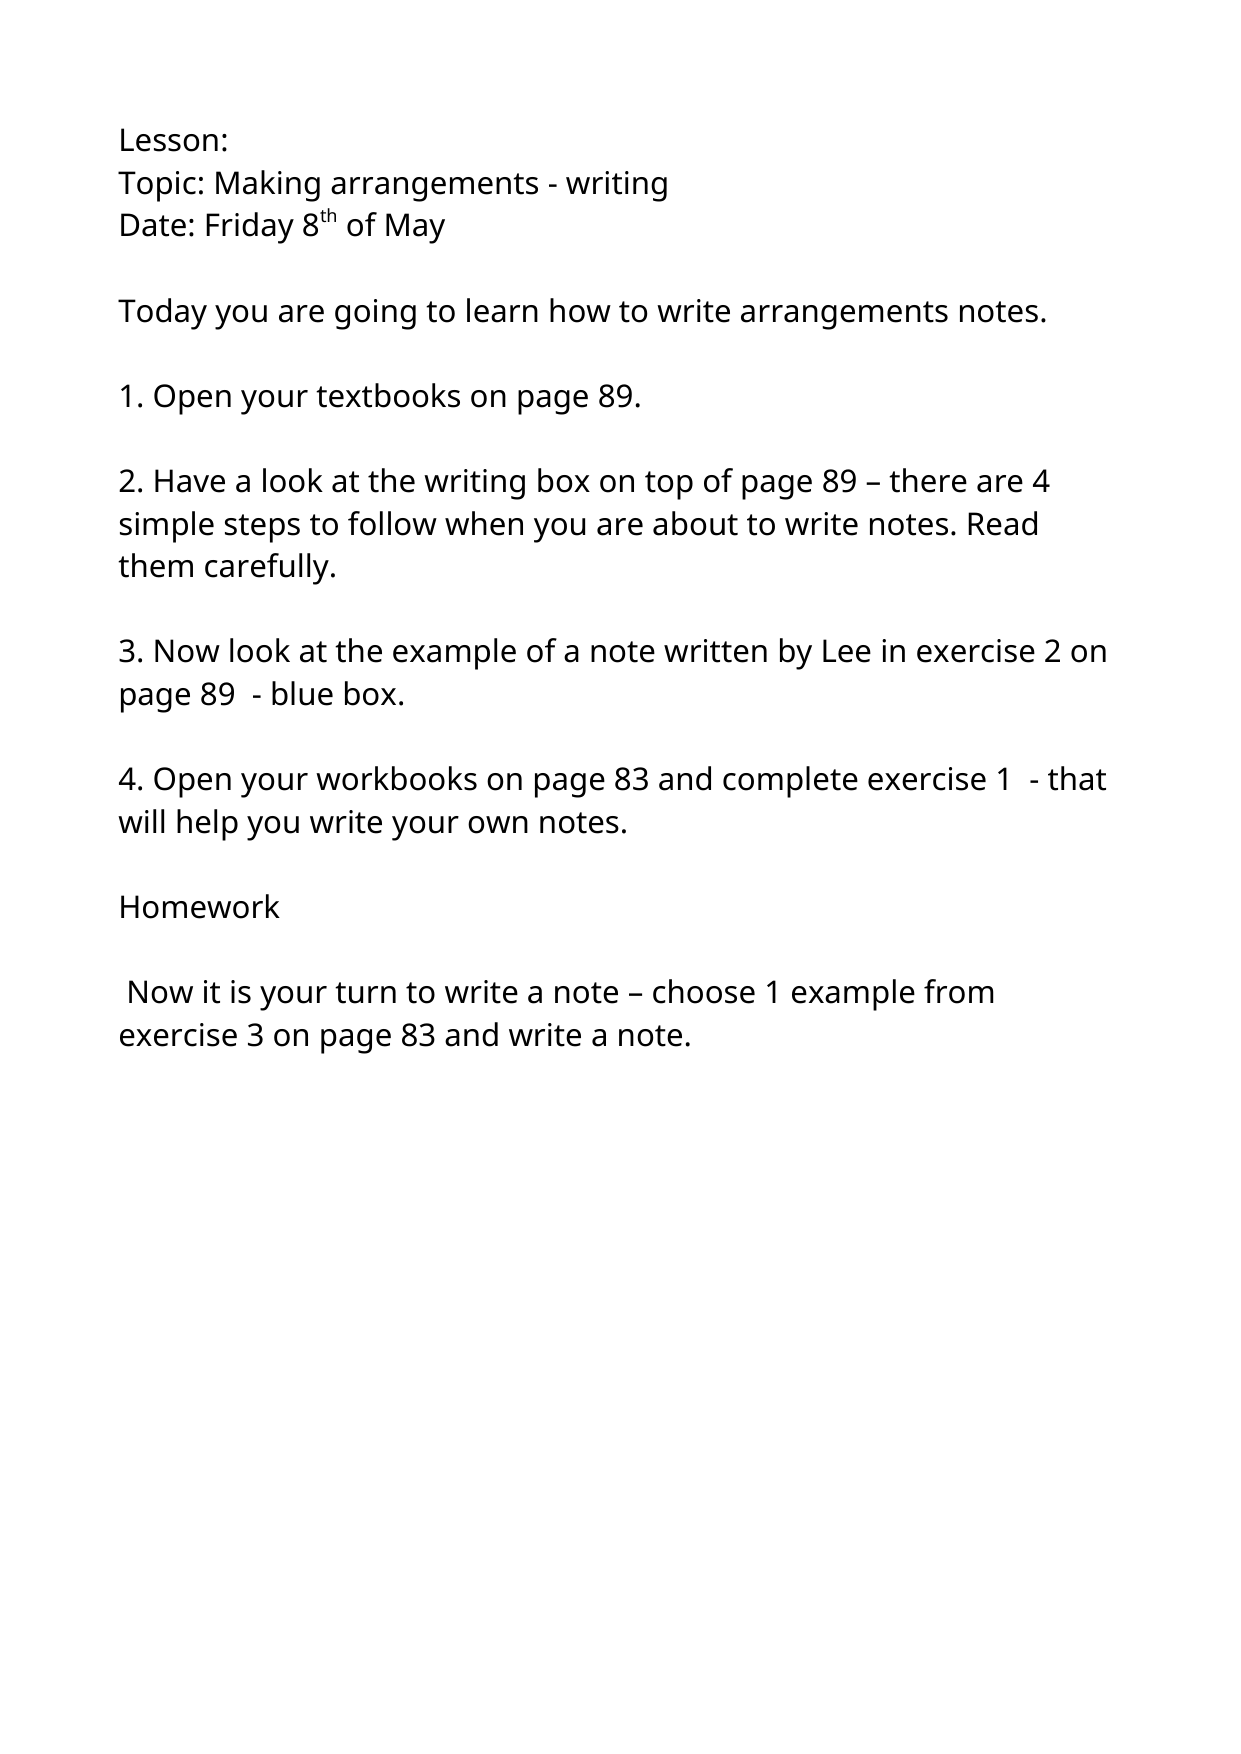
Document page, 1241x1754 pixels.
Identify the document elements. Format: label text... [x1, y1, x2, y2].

text Topic: Making arrangements - writing [118, 161, 1122, 203]
text Homework [118, 885, 1122, 928]
text Date: Friday 8th of May [118, 203, 1122, 246]
text 2. Have a look at the writing box on top of page 89 – there are 4 simple steps to follow when you are about to write notes. Read them carefully. [118, 459, 1122, 587]
text Today you are going to learn how to write arrangements notes. [118, 288, 1122, 331]
text Now it is your turn to write a note – choose 1 example from exercise 3 on page 83 and write a note. [118, 970, 1122, 1055]
text 4. Open your workbooks on page 83 and complete exercise 1 - that will help you write your own notes. [118, 757, 1122, 842]
text Lesson: [118, 118, 1122, 161]
text 3. Now look at the example of a note written by Lee in exercise 2 on page 89 - blue box. [118, 629, 1122, 714]
text 1. Open your textbooks on page 89. [118, 374, 1122, 416]
